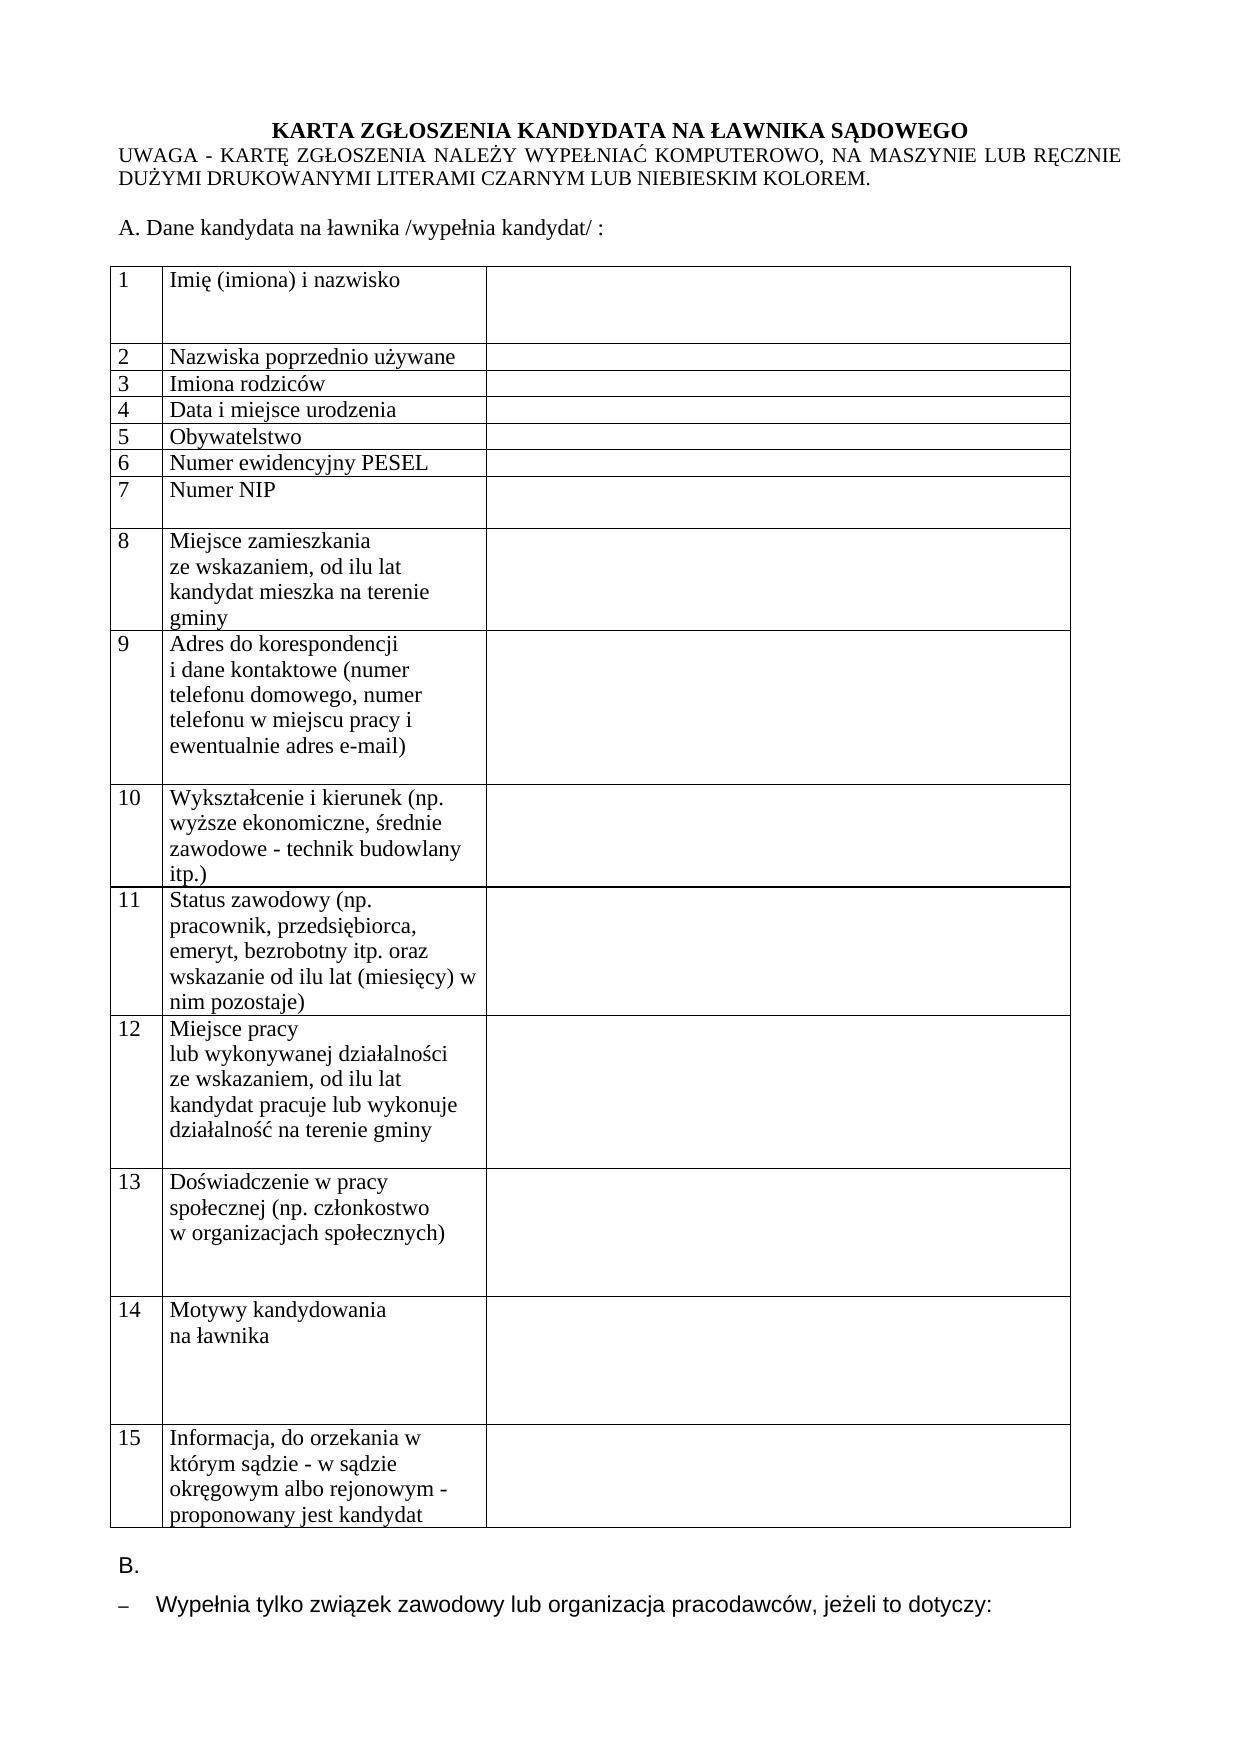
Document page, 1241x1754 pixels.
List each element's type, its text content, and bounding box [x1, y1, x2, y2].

table_header [487, 267, 1070, 343]
table_cell Status zawodowy (np. pracownik, przedsiębiorca, emeryt, bezrobotny itp. oraz wskazanie od ilu lat (miesięcy) w nim pozostaje) [163, 888, 486, 1014]
table_cell [487, 1297, 1070, 1424]
table_cell 11 [111, 888, 162, 1014]
table_header Imię (imiona) i nazwisko [163, 267, 486, 343]
table_cell 15 [111, 1425, 162, 1527]
table_cell 2 [111, 344, 162, 370]
table_cell 8 [111, 529, 162, 630]
table_cell Obywatelstwo [163, 424, 486, 449]
text B. [118, 1553, 1122, 1579]
table_cell [487, 1425, 1070, 1527]
table_cell 12 [111, 1016, 162, 1168]
table_cell [487, 371, 1070, 396]
table_cell [487, 1016, 1070, 1168]
table_cell [487, 888, 1070, 1014]
table_cell Numer NIP [163, 477, 486, 527]
text A. Dane kandydata na ławnika /wypełnia kandydat/ : [118, 215, 1122, 241]
table_cell [487, 477, 1070, 527]
table_cell 7 [111, 477, 162, 527]
text UWAGA - KARTĘ ZGŁOSZENIA NALEŻY WYPEŁNIAĆ KOMPUTEROWO, NA MASZYNIE LUB RĘCZNIE DUŻYMI DRUKOWANYMI LITERAMI CZARNYM LUB NIEBIESKIM KOLOREM. [118, 143, 1122, 190]
table_cell [487, 1169, 1070, 1296]
table_cell 4 [111, 397, 162, 423]
table_cell 5 [111, 424, 162, 449]
table_cell Doświadczenie w pracy społecznej (np. członkostwo w organizacjach społecznych) [163, 1169, 486, 1296]
table_cell 3 [111, 371, 162, 396]
table_cell [487, 397, 1070, 423]
table_cell 9 [111, 631, 162, 784]
table_cell Informacja, do orzekania w którym sądzie - w sądzie okręgowym albo rejonowym - proponowany jest kandydat [163, 1425, 486, 1527]
table_cell Numer ewidencyjny PESEL [163, 450, 486, 476]
table_cell [487, 450, 1070, 476]
table_cell Imiona rodziców [163, 371, 486, 396]
table_cell [487, 529, 1070, 630]
table_cell Motywy kandydowania na ławnika [163, 1297, 486, 1424]
table_cell [487, 785, 1070, 886]
table_cell 10 [111, 785, 162, 886]
table_cell [487, 424, 1070, 449]
table_cell 13 [111, 1169, 162, 1296]
table_cell [487, 344, 1070, 370]
table_cell Wykształcenie i kierunek (np. wyższe ekonomiczne, średnie zawodowe - technik budowlany itp.) [163, 785, 486, 886]
table_header 1 [111, 267, 162, 343]
table_cell 6 [111, 450, 162, 476]
list Wypełnia tylko związek zawodowy lub organizacja pracodawców, jeżeli to dotyczy: [118, 1591, 1122, 1617]
table_cell Data i miejsce urodzenia [163, 397, 486, 423]
subtitle KARTA ZGŁOSZENIA KANDYDATA NA ŁAWNIKA SĄDOWEGO [118, 118, 1122, 143]
table_cell Nazwiska poprzednio używane [163, 344, 486, 370]
table_cell 14 [111, 1297, 162, 1424]
table_cell [487, 631, 1070, 784]
table_cell Miejsce pracy lub wykonywanej działalności ze wskazaniem, od ilu lat kandydat pracuje lub wykonuje działalność na terenie gminy [163, 1016, 486, 1168]
table_cell Miejsce zamieszkania ze wskazaniem, od ilu lat kandydat mieszka na terenie gminy [163, 529, 486, 630]
table_cell Adres do korespondencji i dane kontaktowe (numer telefonu domowego, numer telefonu w miejscu pracy i ewentualnie adres e-mail) [163, 631, 486, 784]
